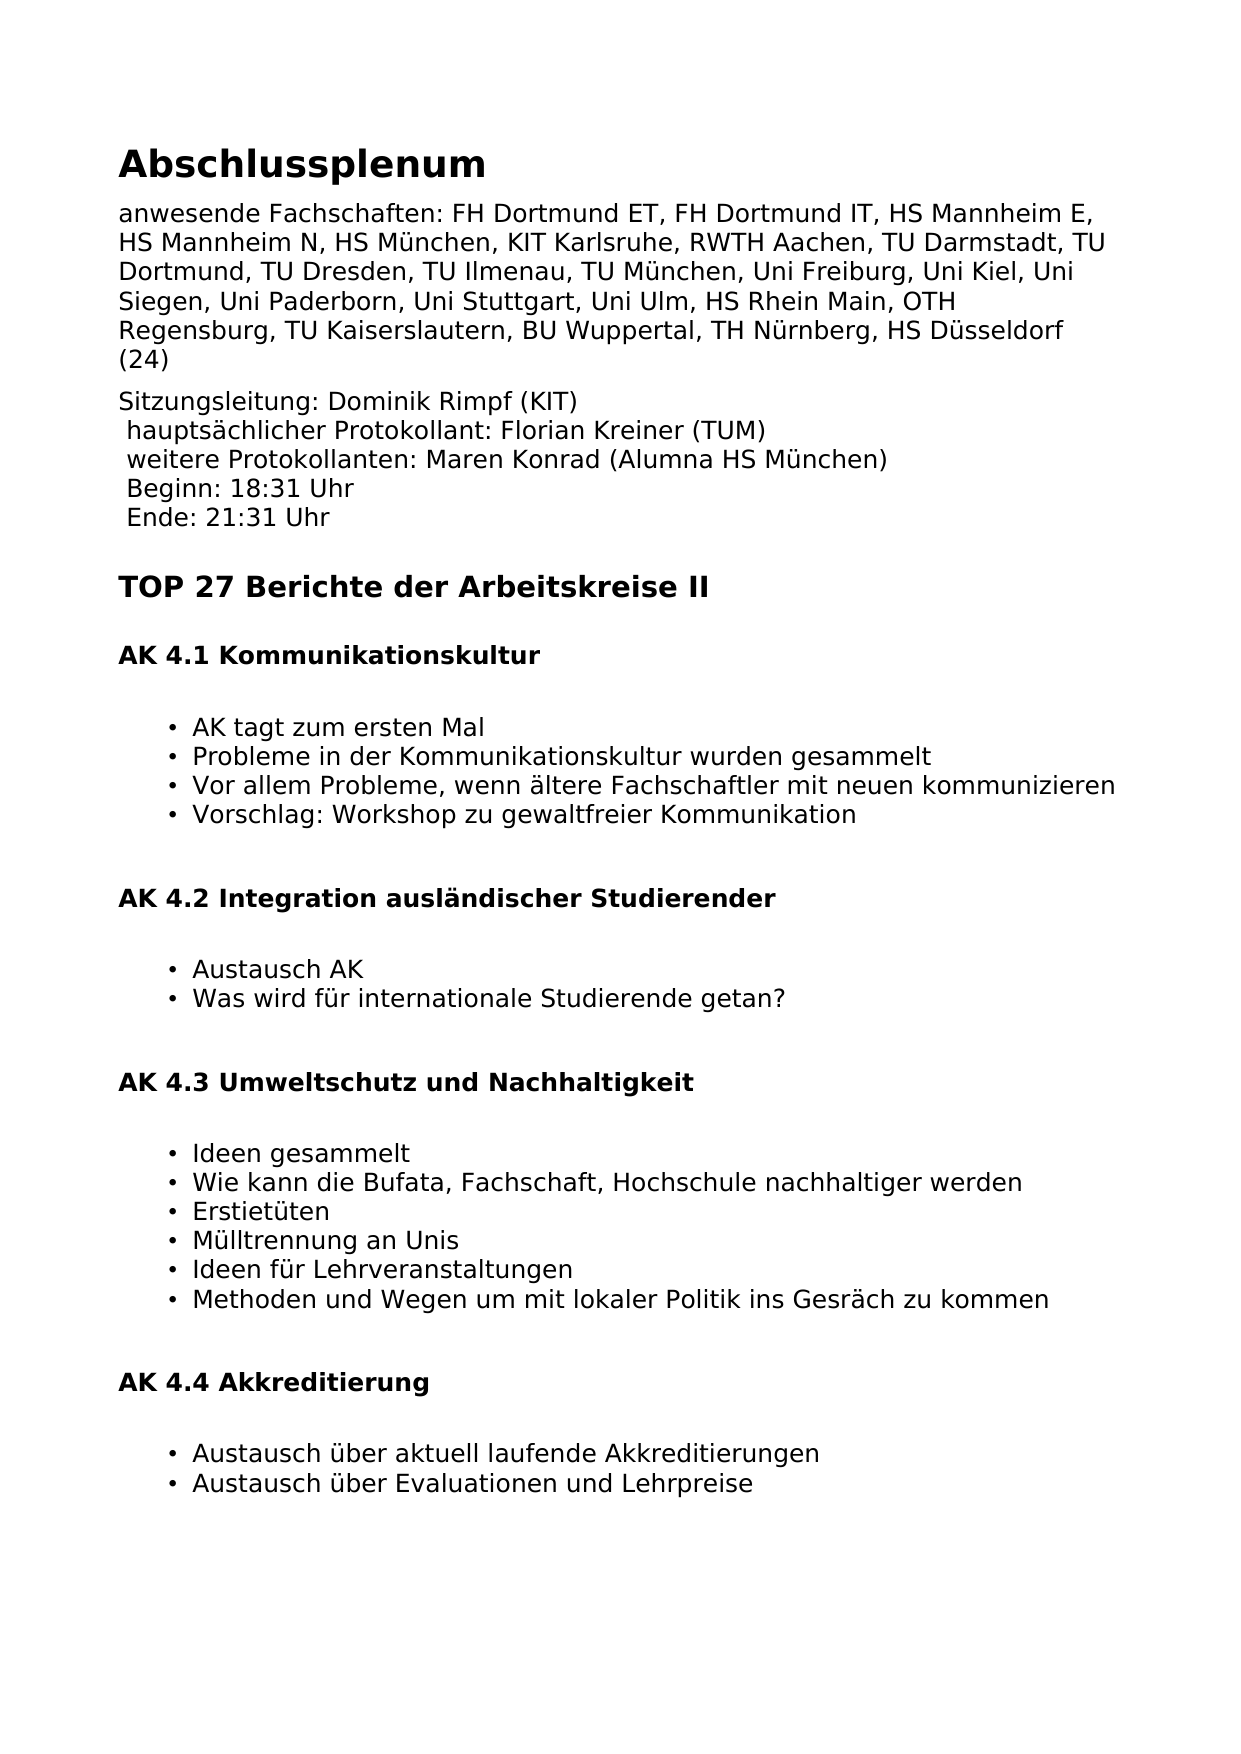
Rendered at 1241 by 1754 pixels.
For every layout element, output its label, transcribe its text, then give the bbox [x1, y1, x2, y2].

list Ideen für Lehrveranstaltungen [177, 1256, 1122, 1285]
subtitle AK 4.2 Integration ausländischer Studierender [118, 884, 1122, 913]
list Methoden und Wegen um mit lokaler Politik ins Gesräch zu kommen [177, 1285, 1122, 1314]
list Mülltrennung an Unis [177, 1226, 1122, 1256]
list AK tagt zum ersten Mal [177, 713, 1122, 742]
subtitle AK 4.1 Kommunikationskultur [118, 642, 1122, 671]
text anwesende Fachschaften: FH Dortmund ET, FH Dortmund IT, HS Mannheim E, HS Mannheim N, HS München, KIT Karlsruhe, RWTH Aachen, TU Darmstadt, TU Dortmund, TU Dresden, TU Ilmenau, TU München, Uni Freiburg, Uni Kiel, Uni Siegen, Uni Paderborn, Uni Stuttgart, Uni Ulm, HS Rhein Main, OTH Regensburg, TU Kaiserslautern, BU Wuppertal, TH Nürnberg, HS Düsseldorf (24) [118, 199, 1122, 374]
list Was wird für internationale Studierende getan? [177, 984, 1122, 1013]
list Erstietüten [177, 1197, 1122, 1226]
list Probleme in der Kommunikationskultur wurden gesammelt [177, 742, 1122, 771]
subtitle AK 4.3 Umweltschutz und Nachhaltigkeit [118, 1068, 1122, 1097]
list Vorschlag: Workshop zu gewaltfreier Kommunikation [177, 800, 1122, 829]
list Vor allem Probleme, wenn ältere Fachschaftler mit neuen kommunizieren [177, 771, 1122, 800]
text Sitzungsleitung: Dominik Rimpf (KIT) hauptsächlicher Protokollant: Florian Kreiner (TUM) weitere Protokollanten: Maren Konrad (Alumna HS München) Beginn: 18:31 Uhr Ende: 21:31 Uhr [118, 387, 1122, 533]
list Austausch AK [177, 955, 1122, 984]
subtitle Abschlussplenum [118, 143, 1122, 187]
list Wie kann die Bufata, Fachschaft, Hochschule nachhaltiger werden [177, 1168, 1122, 1197]
subtitle AK 4.4 Akkreditierung [118, 1368, 1122, 1398]
subtitle TOP 27 Berichte der Arbeitskreise II [118, 570, 1122, 604]
list Austausch über aktuell laufende Akkreditierungen [177, 1439, 1122, 1469]
list Ideen gesammelt [177, 1139, 1122, 1168]
list Austausch über Evaluationen und Lehrpreise [177, 1469, 1122, 1498]
